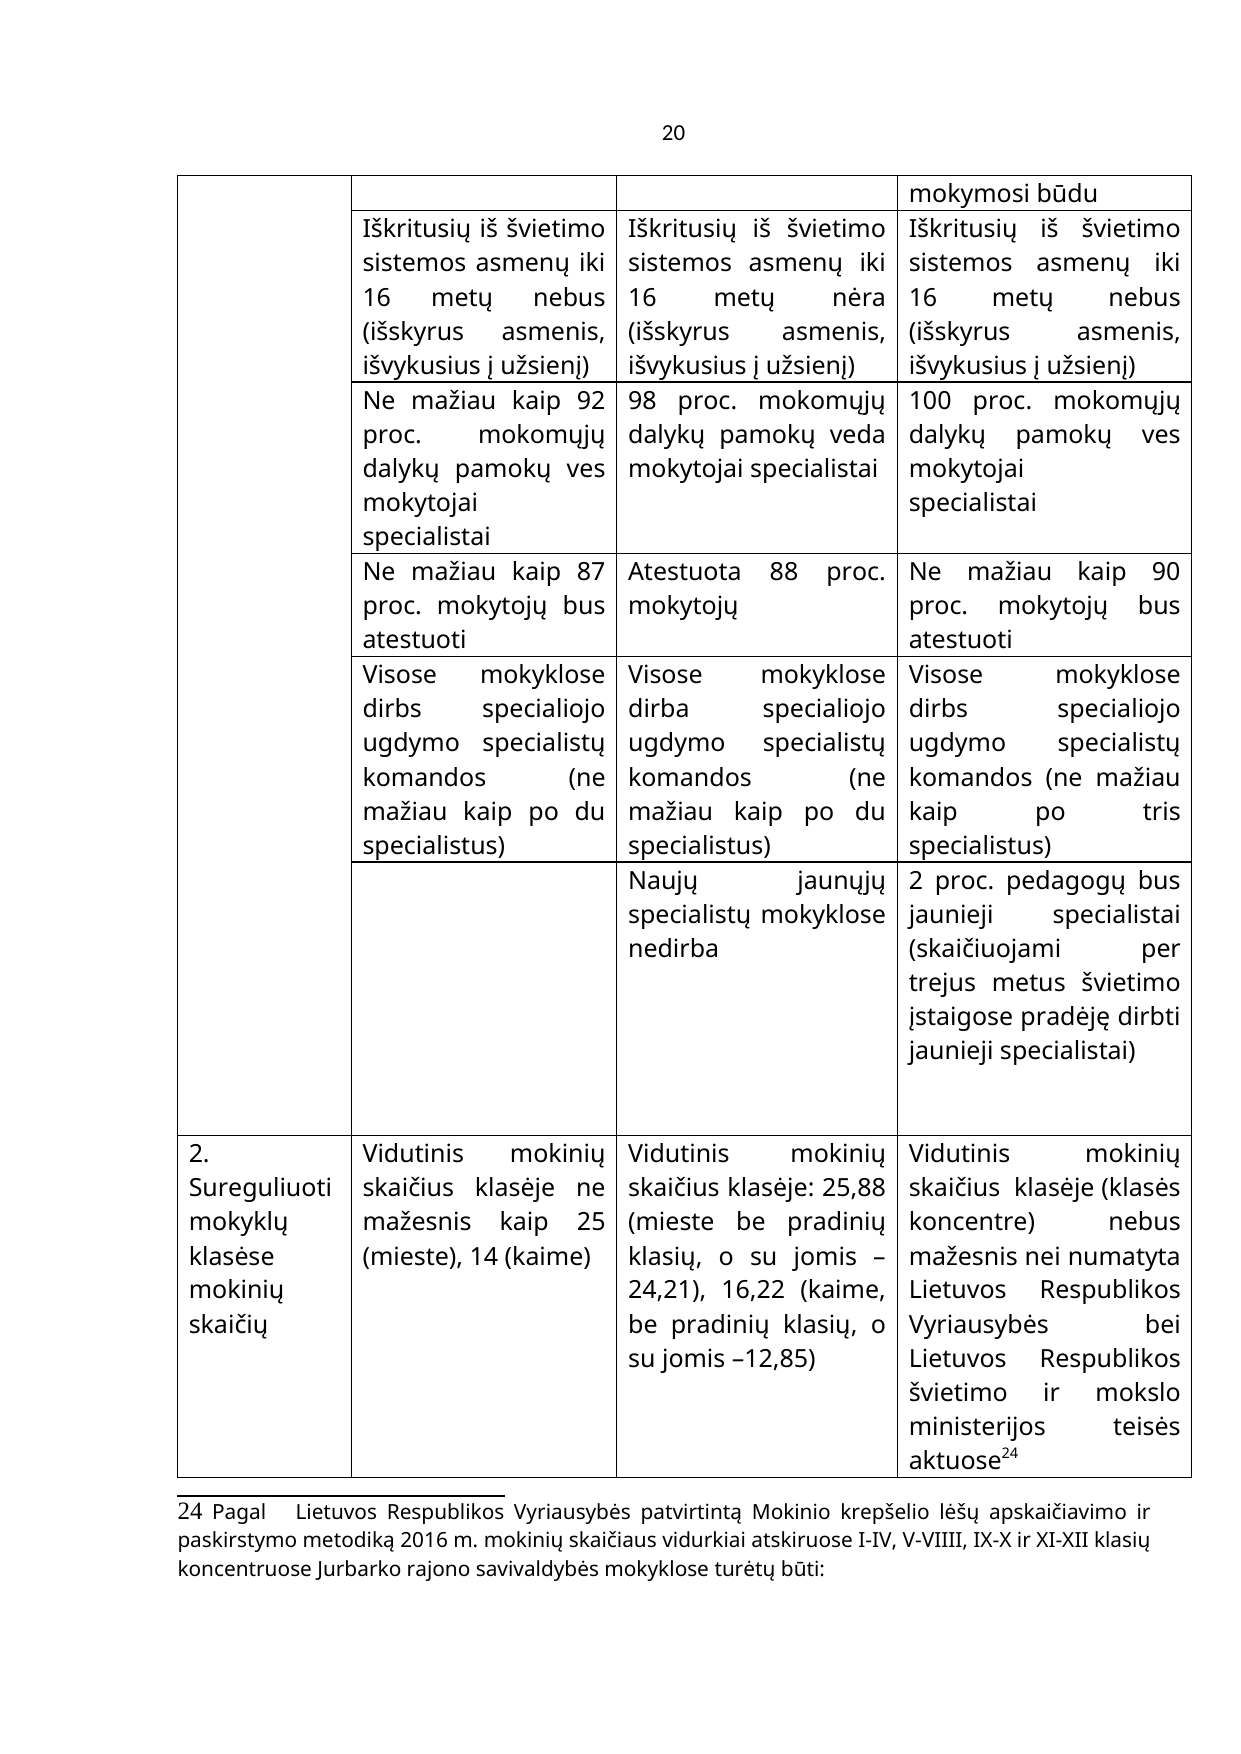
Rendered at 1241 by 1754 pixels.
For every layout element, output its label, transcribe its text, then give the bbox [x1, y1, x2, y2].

table_cell mokymosi būdu [898, 176, 1191, 210]
table_cell [352, 176, 616, 210]
table_cell Visose mokyklose dirbs specialiojo ugdymo specialistų komandos (ne mažiau kaip po tris specialistus) [898, 657, 1191, 861]
table_cell 100 proc. mokomųjų dalykų pamokų ves mokytojai specialistai [898, 383, 1191, 553]
table_cell [352, 863, 616, 1135]
table_cell 2. Sureguliuoti mokyklų klasėse mokinių skaičių [178, 1136, 351, 1477]
table_cell [617, 176, 897, 210]
table_cell Vidutinis mokinių skaičius klasėje: 25,88 (mieste be pradinių klasių, o su jomis – 24,21), 16,22 (kaime, be pradinių klasių, o su jomis –12,85) [617, 1136, 897, 1477]
table_cell Ne mažiau kaip 90 proc. mokytojų bus atestuoti [898, 554, 1191, 656]
table_cell Atestuota 88 proc. mokytojų [617, 554, 897, 656]
table_cell Vidutinis mokinių skaičius klasėje ne mažesnis kaip 25 (mieste), 14 (kaime) [352, 1136, 616, 1477]
table_cell [178, 176, 351, 1135]
table_cell Vidutinis mokinių skaičius klasėje (klasės koncentre) nebus mažesnis nei numatyta Lietuvos Respublikos Vyriausybės bei Lietuvos Respublikos švietimo ir mokslo ministerijos teisės aktuose [898, 1136, 1191, 1477]
table_cell 98 proc. mokomųjų dalykų pamokų veda mokytojai specialistai [617, 383, 897, 553]
table_cell Visose mokyklose dirba specialiojo ugdymo specialistų komandos (ne mažiau kaip po du specialistus) [617, 657, 897, 861]
table_cell Iškritusių iš švietimo sistemos asmenų iki 16 metų nebus (išskyrus asmenis, išvykusius į užsienį) [352, 211, 616, 381]
table_cell Iškritusių iš švietimo sistemos asmenų iki 16 metų nebus (išskyrus asmenis, išvykusius į užsienį) [898, 211, 1191, 381]
table_cell Ne mažiau kaip 92 proc. mokomųjų dalykų pamokų ves mokytojai specialistai [352, 383, 616, 553]
table_cell 2 proc. pedagogų bus jaunieji specialistai (skaičiuojami per trejus metus švietimo įstaigose pradėję dirbti jaunieji specialistai) [898, 863, 1191, 1135]
table_cell Ne mažiau kaip 87 proc. mokytojų bus atestuoti [352, 554, 616, 656]
table_cell Visose mokyklose dirbs specialiojo ugdymo specialistų komandos (ne mažiau kaip po du specialistus) [352, 657, 616, 861]
table_cell Naujų jaunųjų specialistų mokyklose nedirba [617, 863, 897, 1135]
table_cell Iškritusių iš švietimo sistemos asmenų iki 16 metų nėra (išskyrus asmenis, išvykusius į užsienį) [617, 211, 897, 381]
